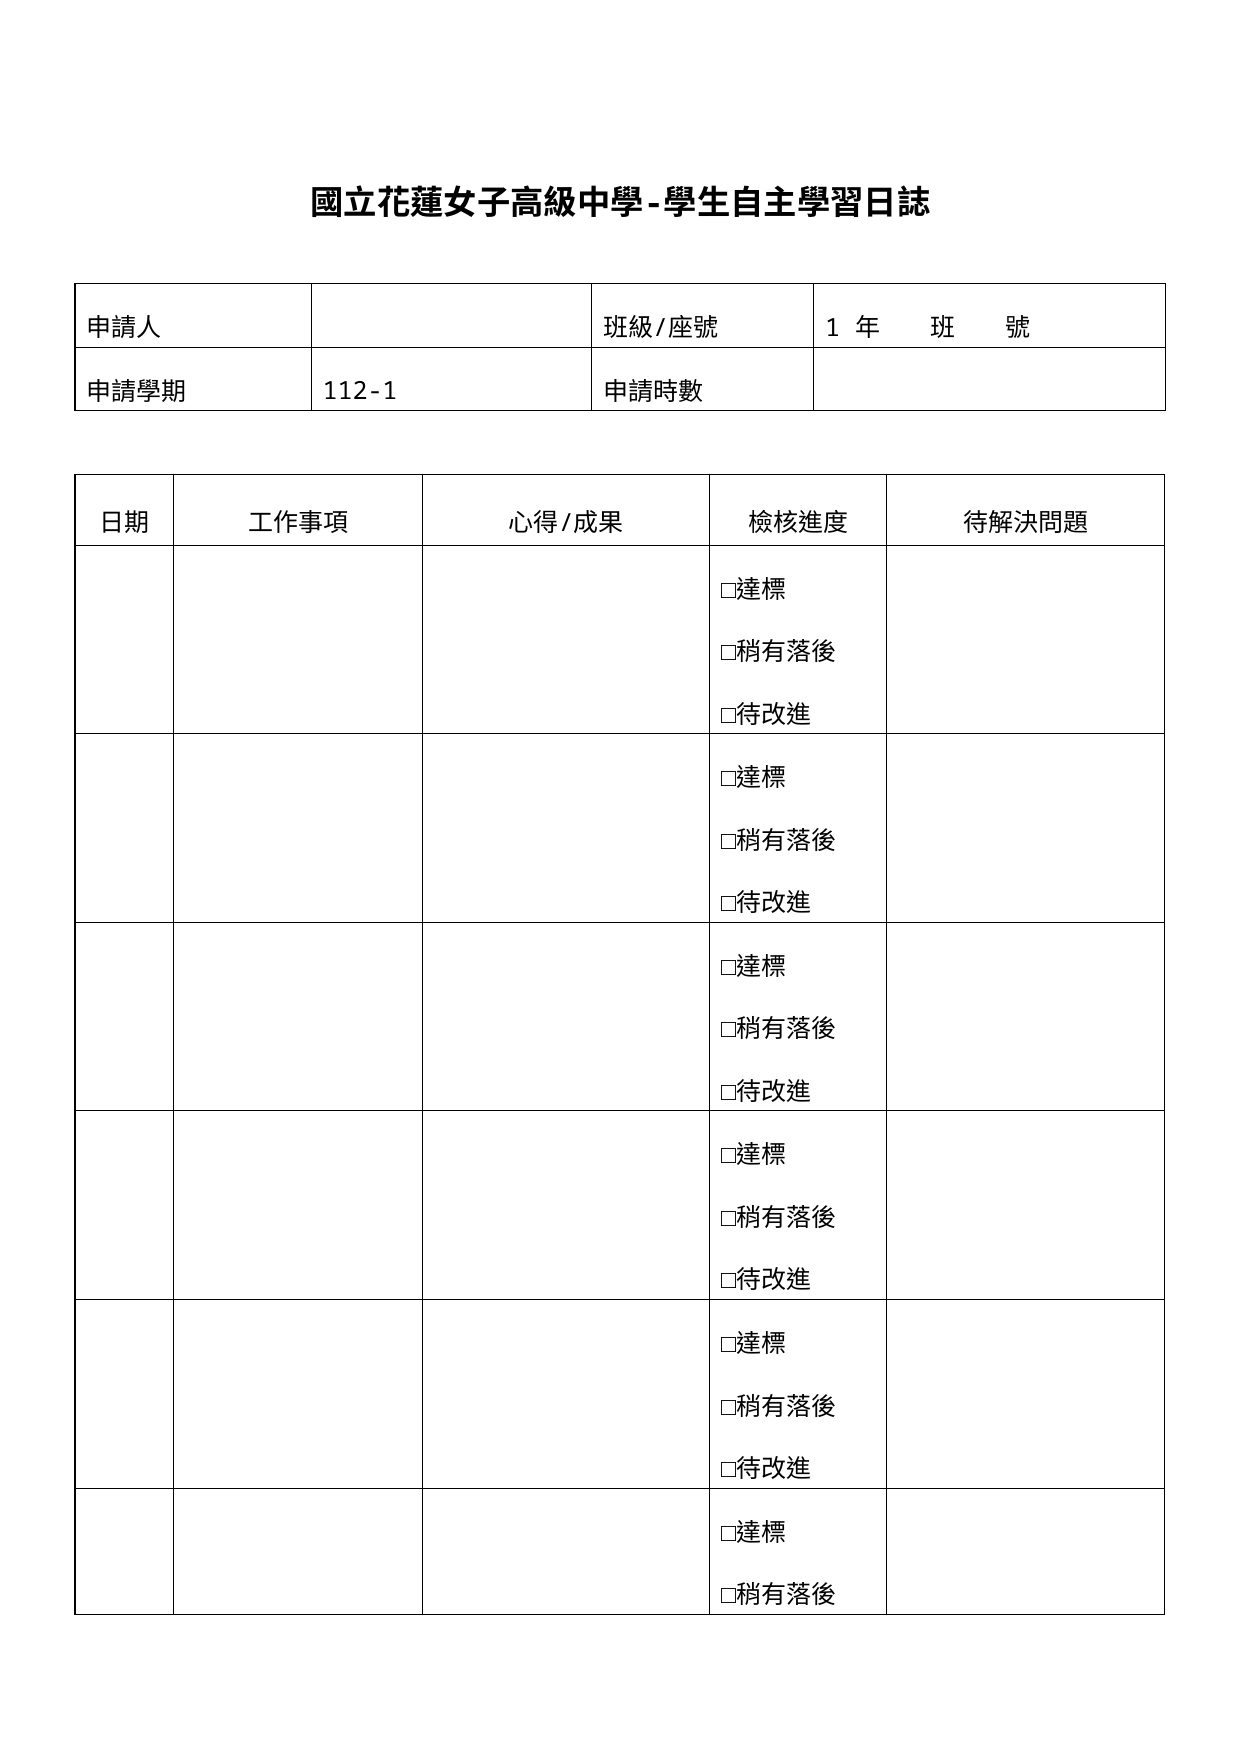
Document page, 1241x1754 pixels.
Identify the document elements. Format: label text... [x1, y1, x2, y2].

table_cell [174, 546, 422, 733]
table_cell [887, 923, 1164, 1110]
table_cell 112-1 [312, 348, 591, 410]
table_cell [76, 546, 173, 733]
table_header [312, 284, 591, 347]
table_cell [423, 546, 709, 733]
table_cell [76, 1111, 173, 1299]
table_cell [423, 1300, 709, 1487]
table_cell [887, 734, 1164, 922]
table_cell [174, 1300, 422, 1487]
table_cell [76, 734, 173, 922]
table_header 待解決問題 [887, 475, 1164, 545]
table_cell [814, 348, 1165, 410]
table_cell □達標 □稍有落後 □待改進 [710, 1300, 886, 1487]
table_cell [174, 1489, 422, 1613]
table_header 日期 [76, 475, 173, 545]
table_cell [423, 734, 709, 922]
table_cell 申請學期 [76, 348, 311, 410]
table_cell [174, 734, 422, 922]
table_cell [887, 546, 1164, 733]
table_header 申請人 [76, 284, 311, 347]
table_cell [887, 1300, 1164, 1487]
table_cell [423, 923, 709, 1110]
table_cell [76, 923, 173, 1110]
table_cell □達標 □稍有落後 □待改進 [710, 734, 886, 922]
table_cell [76, 1300, 173, 1487]
table_cell [423, 1489, 709, 1613]
table_cell □達標 □稍有落後 □待改進 [710, 546, 886, 733]
table_cell 申請時數 [592, 348, 813, 410]
table_cell □達標 □稍有落後 □待改進 [710, 923, 886, 1110]
table_cell □達標 □稍有落後 □待改進 [710, 1111, 886, 1299]
table_cell [76, 1489, 173, 1613]
table_cell [887, 1489, 1164, 1613]
table_cell [174, 923, 422, 1110]
text 國立花蓮女子高級中學-學生自主學習日誌 [75, 158, 1165, 221]
table_header 檢核進度 [710, 475, 886, 545]
table_cell [423, 1111, 709, 1299]
table_header 工作事項 [174, 475, 422, 545]
table_header 班級/座號 [592, 284, 813, 347]
table_header 1 年 班 號 [814, 284, 1165, 347]
table_cell [174, 1111, 422, 1299]
table_cell [887, 1111, 1164, 1299]
table_cell □達標 □稍有落後 [710, 1489, 886, 1613]
table_header 心得/成果 [423, 475, 709, 545]
